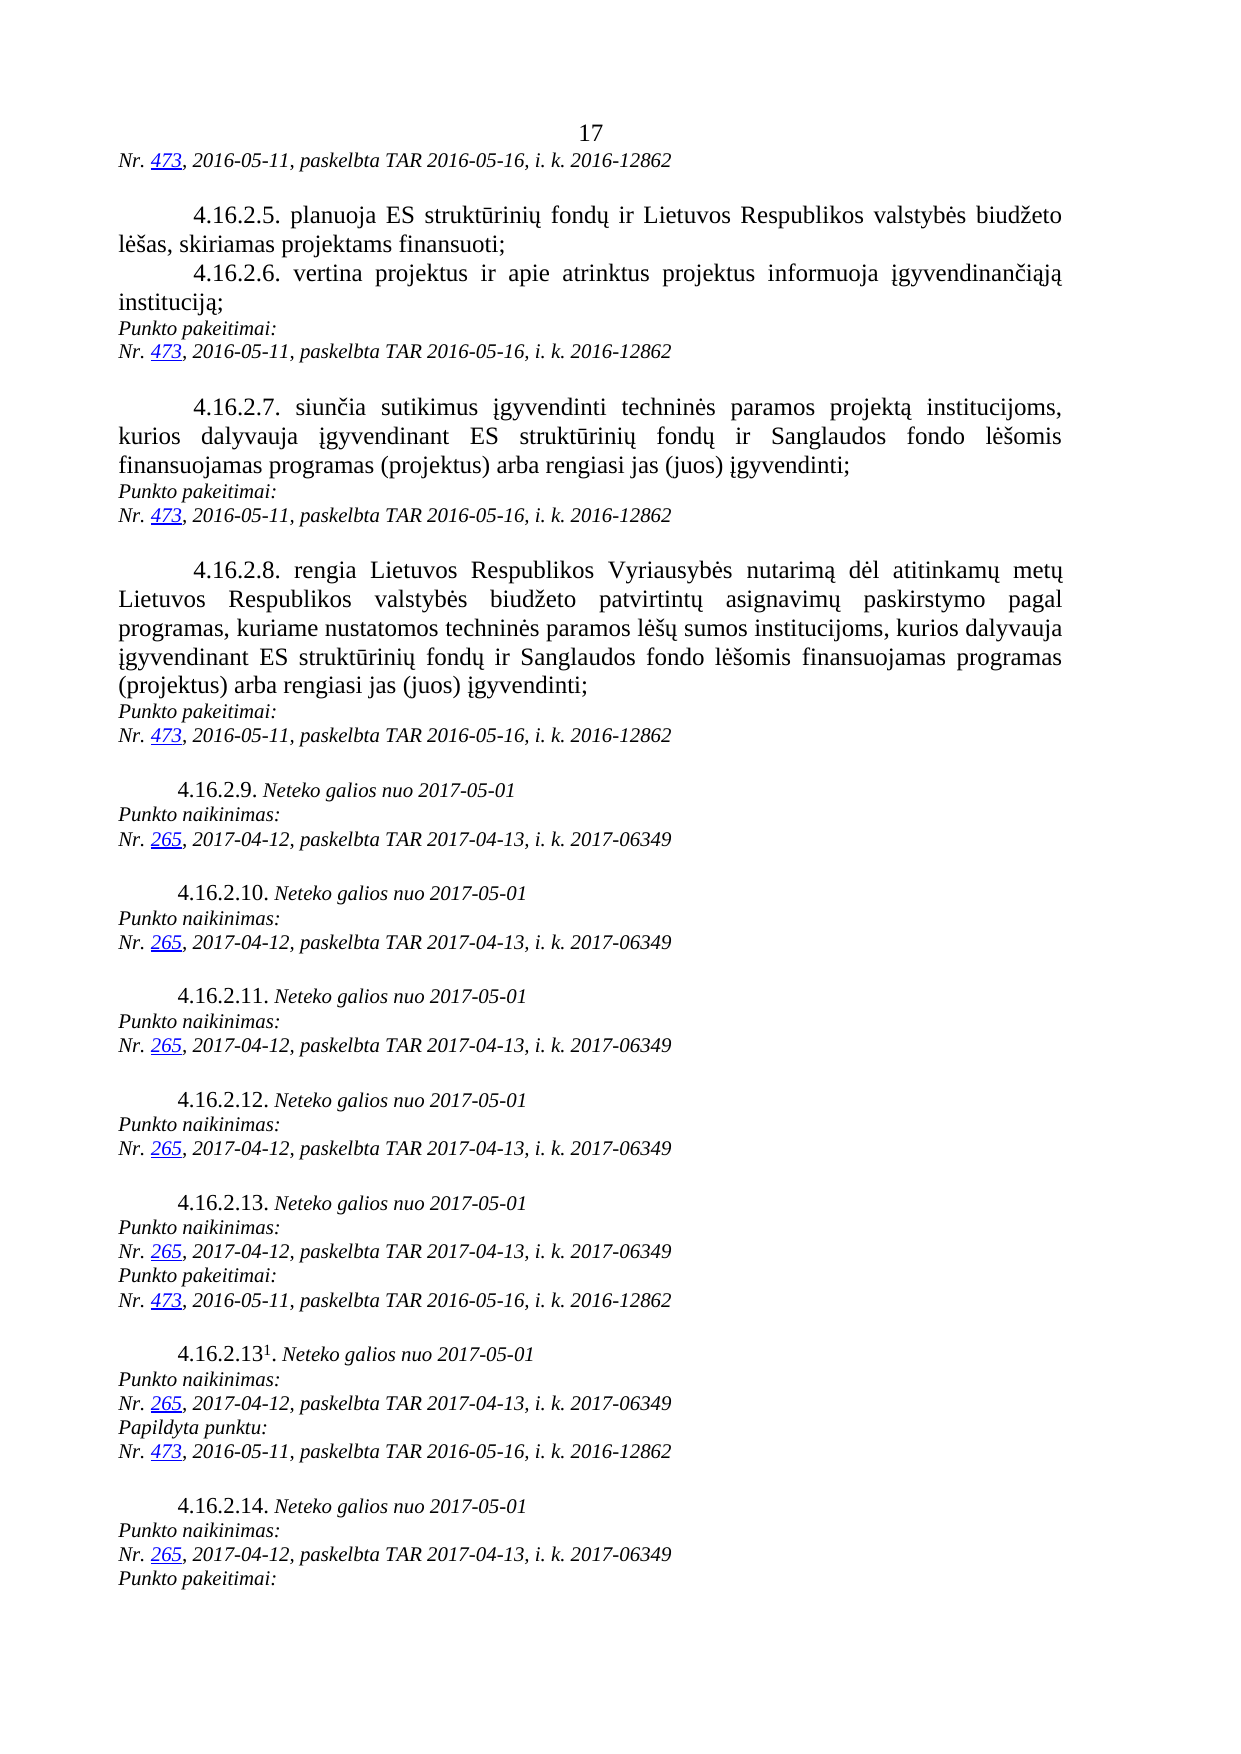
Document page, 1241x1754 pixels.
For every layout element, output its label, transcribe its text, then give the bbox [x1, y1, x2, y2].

text Punkto naikinimas: [118, 1112, 1063, 1136]
text 4.16.2.5. planuoja ES struktūrinių fondų ir Lietuvos Respublikos valstybės biudžeto lėšas, skiriamas projektams finansuoti; [118, 200, 1063, 258]
text Nr. 473, 2016-05-11, paskelbta TAR 2016-05-16, i. k. 2016-12862 [118, 339, 1063, 363]
text Nr. 265, 2017-04-12, paskelbta TAR 2017-04-13, i. k. 2017-06349 [118, 1239, 1063, 1263]
text Nr. 473, 2016-05-11, paskelbta TAR 2016-05-16, i. k. 2016-12862 [118, 723, 1063, 747]
text Nr. 265, 2017-04-12, paskelbta TAR 2017-04-13, i. k. 2017-06349 [118, 930, 1063, 954]
text Punkto naikinimas: [118, 1009, 1063, 1033]
text Punkto naikinimas: [118, 1367, 1063, 1391]
text 4.16.2.11. Neteko galios nuo 2017-05-01 [118, 982, 1063, 1009]
text Nr. 473, 2016-05-11, paskelbta TAR 2016-05-16, i. k. 2016-12862 [118, 1287, 1063, 1312]
text Punkto pakeitimai: [118, 1566, 1063, 1590]
text 4.16.2.7. siunčia sutikimus įgyvendinti techninės paramos projektą institucijoms, kurios dalyvauja įgyvendinant ES struktūrinių fondų ir Sanglaudos fondo lėšomis finansuojamas programas (projektus) arba rengiasi jas (juos) įgyvendinti; [118, 392, 1063, 478]
text Punkto naikinimas: [118, 802, 1063, 826]
text Papildyta punktu: [118, 1415, 1063, 1439]
text Nr. 265, 2017-04-12, paskelbta TAR 2017-04-13, i. k. 2017-06349 [118, 1391, 1063, 1415]
text Punkto naikinimas: [118, 1518, 1063, 1542]
text 4.16.2.8. rengia Lietuvos Respublikos Vyriausybės nutarimą dėl atitinkamų metų Lietuvos Respublikos valstybės biudžeto patvirtintų asignavimų paskirstymo pagal programas, kuriame nustatomos techninės paramos lėšų sumos institucijoms, kurios dalyvauja įgyvendinant ES struktūrinių fondų ir Sanglaudos fondo lėšomis finansuojamas programas (projektus) arba rengiasi jas (juos) įgyvendinti; [118, 555, 1063, 699]
text Punkto pakeitimai: [118, 478, 1063, 503]
text 4.16.2.13. Neteko galios nuo 2017-05-01 [118, 1189, 1063, 1215]
text Punkto pakeitimai: [118, 699, 1063, 723]
text Nr. 473, 2016-05-11, paskelbta TAR 2016-05-16, i. k. 2016-12862 [118, 1439, 1063, 1463]
text 4.16.2.10. Neteko galios nuo 2017-05-01 [118, 879, 1063, 906]
text Punkto naikinimas: [118, 1215, 1063, 1239]
text Nr. 473, 2016-05-11, paskelbta TAR 2016-05-16, i. k. 2016-12862 [118, 148, 1063, 172]
text Nr. 265, 2017-04-12, paskelbta TAR 2017-04-13, i. k. 2017-06349 [118, 1033, 1063, 1057]
text 4.16.2.131. Neteko galios nuo 2017-05-01 [118, 1340, 1063, 1367]
text 4.16.2.12. Neteko galios nuo 2017-05-01 [118, 1086, 1063, 1112]
text 4.16.2.9. Neteko galios nuo 2017-05-01 [118, 776, 1063, 802]
text Nr. 265, 2017-04-12, paskelbta TAR 2017-04-13, i. k. 2017-06349 [118, 1136, 1063, 1160]
text Punkto pakeitimai: [118, 1263, 1063, 1287]
text Nr. 265, 2017-04-12, paskelbta TAR 2017-04-13, i. k. 2017-06349 [118, 826, 1063, 851]
text 4.16.2.14. Neteko galios nuo 2017-05-01 [118, 1492, 1063, 1518]
text Nr. 473, 2016-05-11, paskelbta TAR 2016-05-16, i. k. 2016-12862 [118, 503, 1063, 527]
text Punkto naikinimas: [118, 906, 1063, 930]
text Punkto pakeitimai: [118, 315, 1063, 339]
text Nr. 265, 2017-04-12, paskelbta TAR 2017-04-13, i. k. 2017-06349 [118, 1542, 1063, 1566]
text 4.16.2.6. vertina projektus ir apie atrinktus projektus informuoja įgyvendinančiąją instituciją; [118, 258, 1063, 315]
